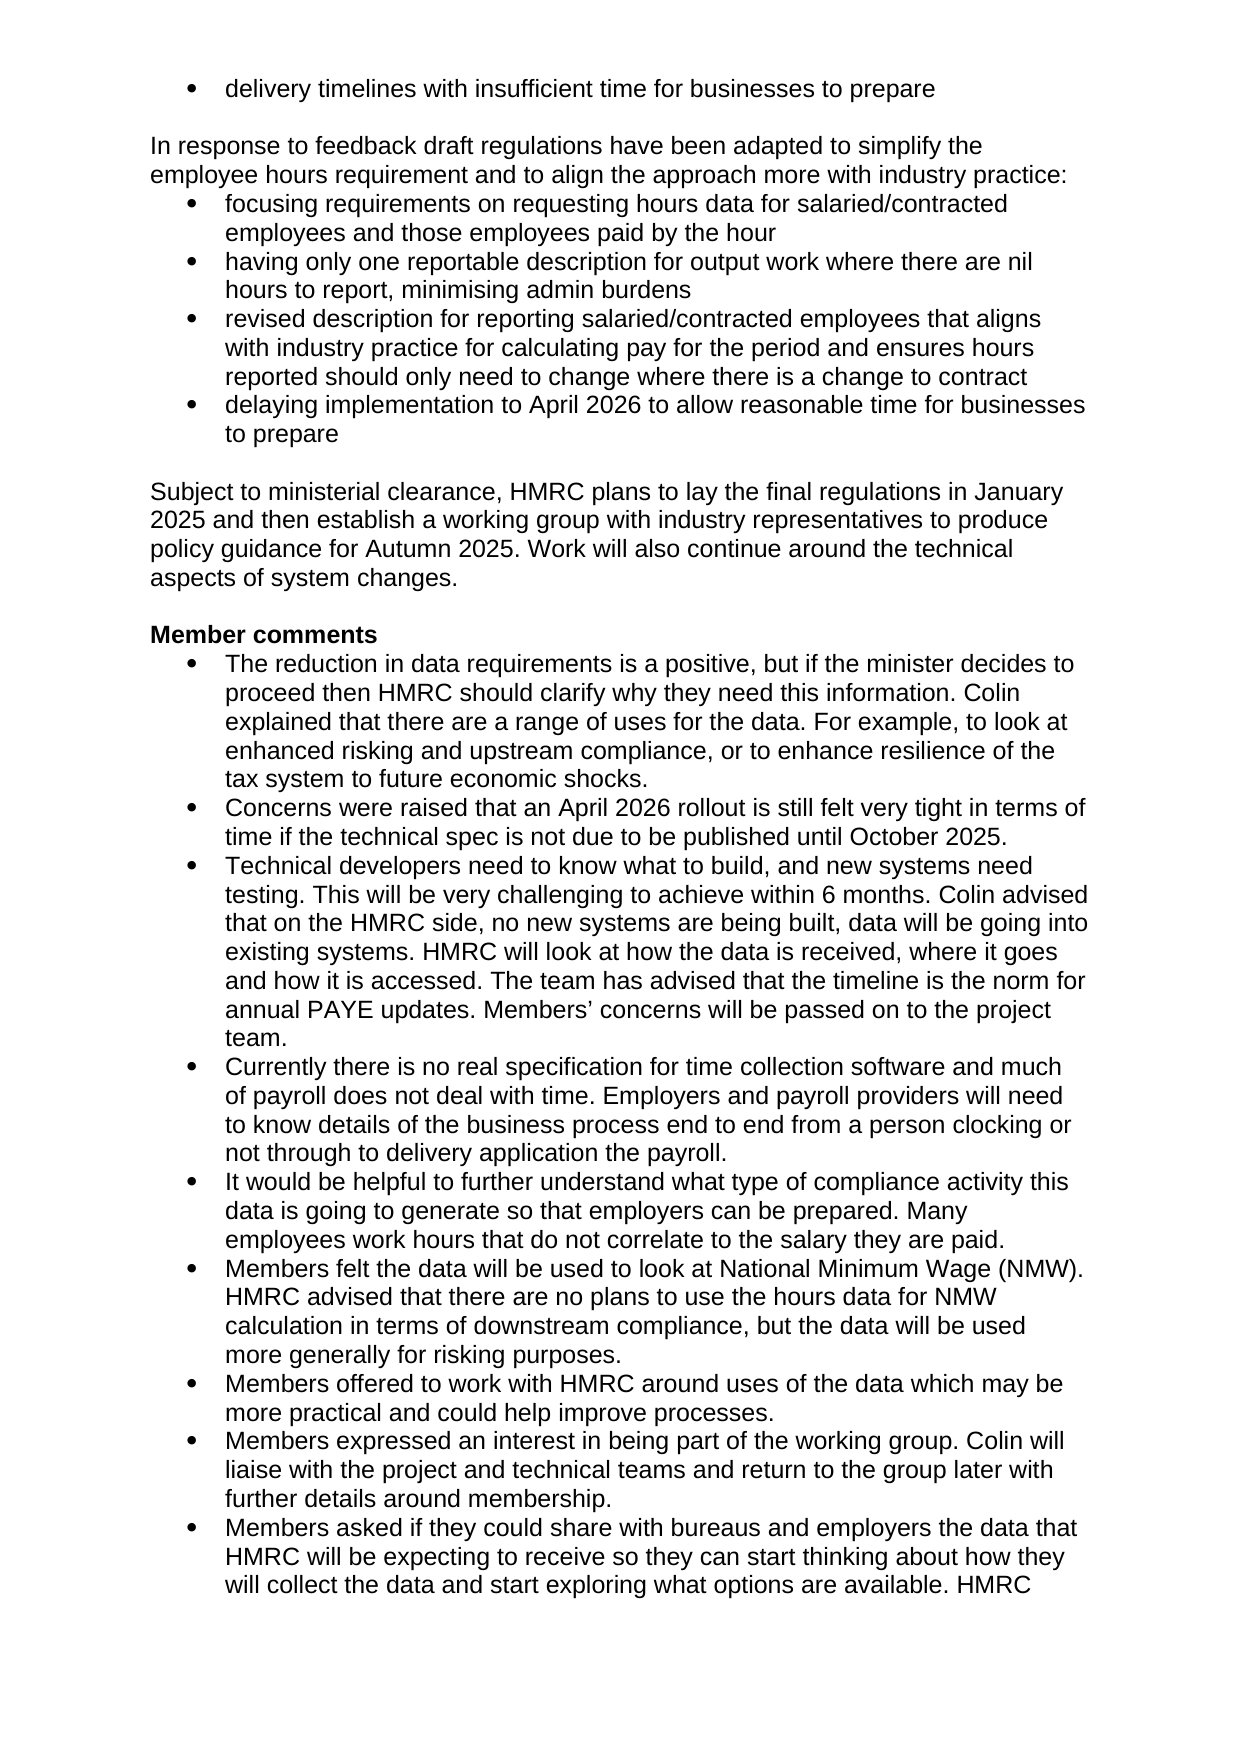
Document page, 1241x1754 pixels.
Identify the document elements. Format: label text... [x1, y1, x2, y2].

text In response to feedback draft regulations have been adapted to simplify the employee hours requirement and to align the approach more with industry practice: [150, 131, 1090, 189]
list Members asked if they could share with bureaus and employers the data that HMRC will be expecting to receive so they can start thinking about how they will collect the data and start exploring what options are available. HMRC [187, 1513, 1090, 1599]
list having only one reportable description for output work where there are nil hours to report, minimising admin burdens [187, 246, 1090, 304]
list revised description for reporting salaried/contracted employees that aligns with industry practice for calculating pay for the period and ensures hours reported should only need to change where there is a change to contract [187, 304, 1090, 390]
list It would be helpful to further understand what type of compliance activity this data is going to generate so that employers can be prepared. Many employees work hours that do not correlate to the salary they are paid. [187, 1167, 1090, 1253]
list The reduction in data requirements is a positive, but if the minister decides to proceed then HMRC should clarify why they need this information. Colin explained that there are a range of uses for the data. For example, to look at enhanced risking and upstream compliance, or to enhance resilience of the tax system to future economic shocks. [187, 649, 1090, 793]
list delaying implementation to April 2026 to allow reasonable time for businesses to prepare [187, 390, 1090, 448]
text Member comments [150, 621, 1090, 649]
list Technical developers need to know what to build, and new systems need testing. This will be very challenging to achieve within 6 months. Colin advised that on the HMRC side, no new systems are being built, data will be going into existing systems. HMRC will look at how the data is received, where it goes and how it is accessed. The team has advised that the timeline is the norm for annual PAYE updates. Members’ concerns will be passed on to the project team. [187, 851, 1090, 1052]
list Members expressed an interest in being part of the working group. Colin will liaise with the project and technical teams and return to the group later with further details around membership. [187, 1426, 1090, 1513]
list Members felt the data will be used to look at National Minimum Wage (NMW). HMRC advised that there are no plans to use the hours data for NMW calculation in terms of downstream compliance, but the data will be used more generally for risking purposes. [187, 1253, 1090, 1369]
list Concerns were raised that an April 2026 rollout is still felt very tight in terms of time if the technical spec is not due to be published until October 2025. [187, 793, 1090, 851]
text Subject to ministerial clearance, HMRC plans to lay the final regulations in January 2025 and then establish a working group with industry representatives to produce policy guidance for Autumn 2025. Work will also continue around the technical aspects of system changes. [150, 477, 1090, 592]
list focusing requirements on requesting hours data for salaried/contracted employees and those employees paid by the hour [187, 189, 1090, 246]
list Currently there is no real specification for time collection software and much of payroll does not deal with time. Employers and payroll providers will need to know details of the business process end to end from a person clocking or not through to delivery application the payroll. [187, 1052, 1090, 1167]
list Members offered to work with HMRC around uses of the data which may be more practical and could help improve processes. [187, 1369, 1090, 1426]
list delivery timelines with insufficient time for businesses to prepare [187, 74, 1090, 103]
